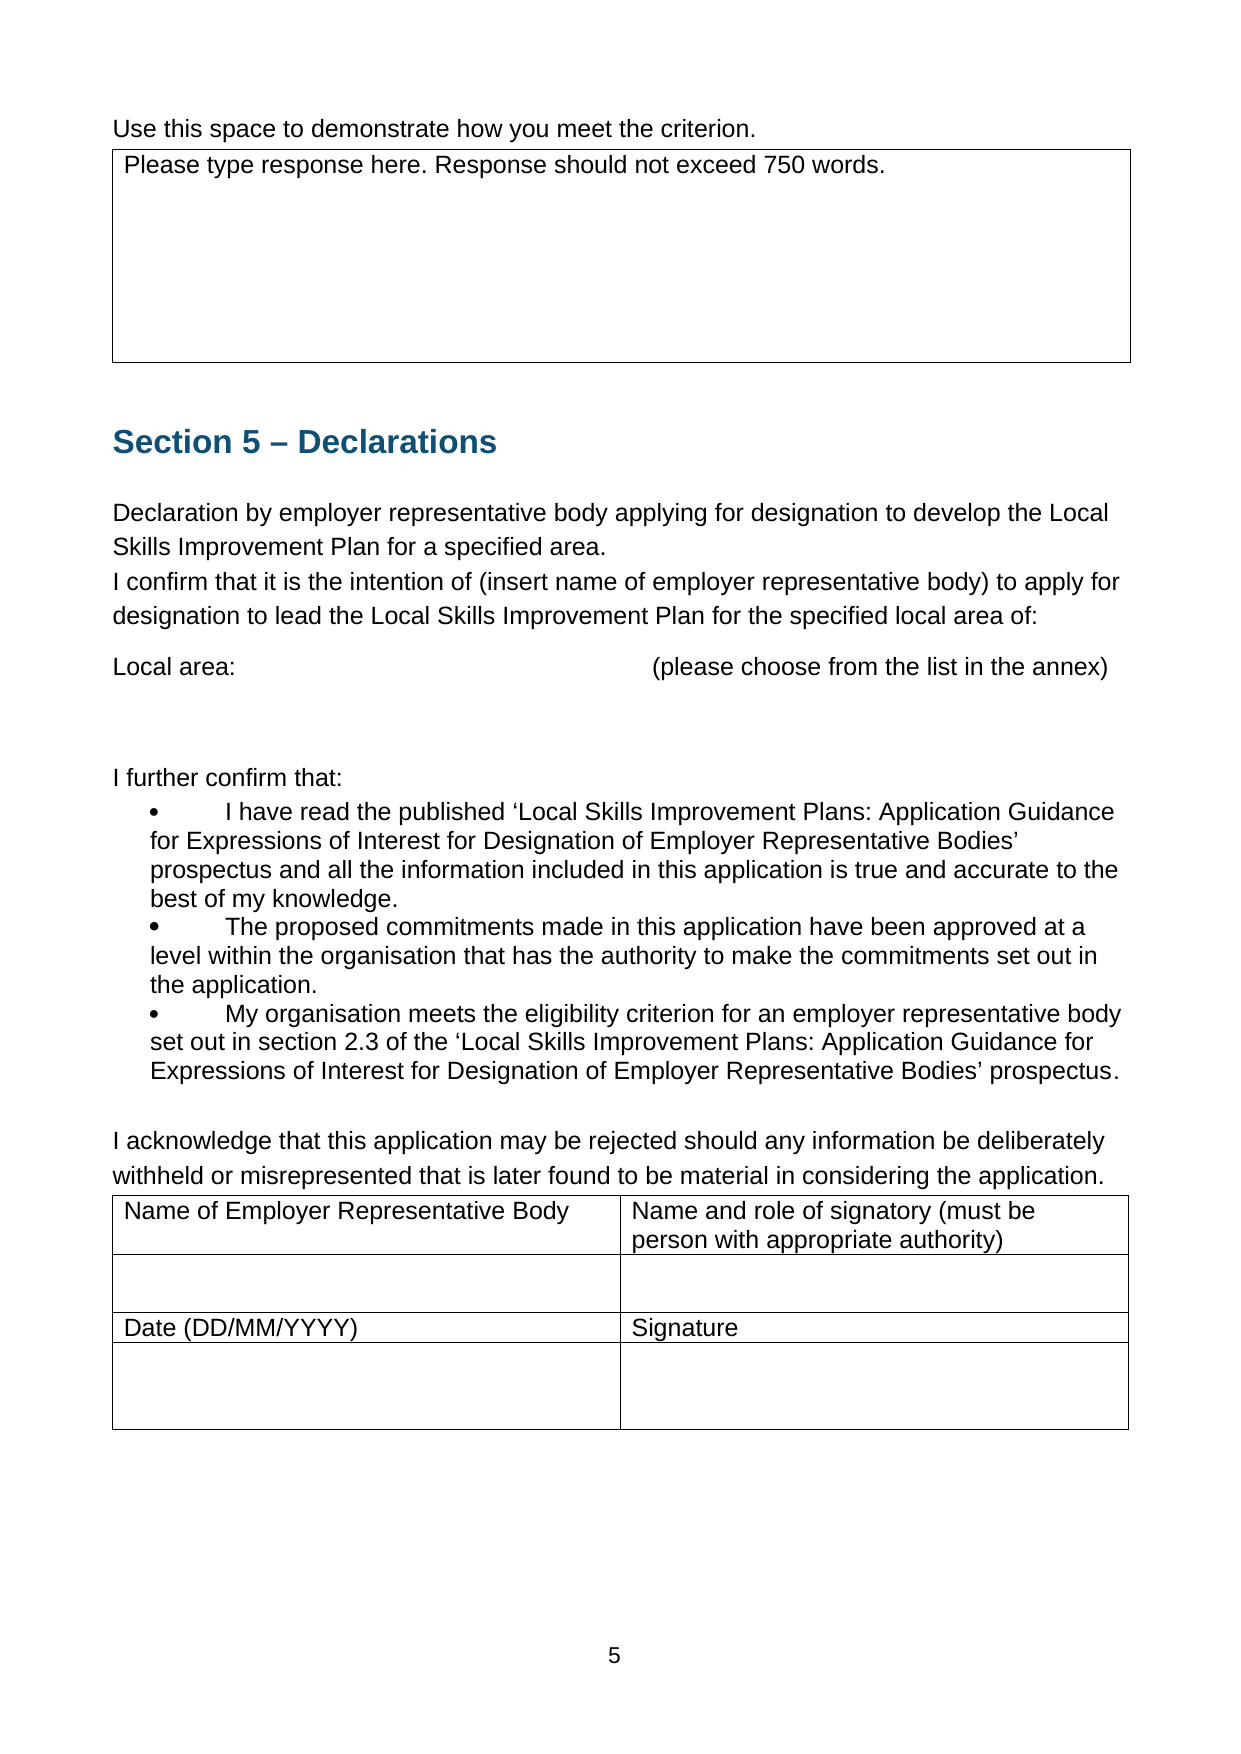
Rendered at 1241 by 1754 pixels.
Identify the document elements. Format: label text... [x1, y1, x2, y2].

table_cell [113, 1255, 620, 1312]
table_header Please type response here. Response should not exceed 750 words. [113, 150, 1130, 362]
table_cell [113, 1343, 620, 1429]
list My organisation meets the eligibility criterion for an employer representative body set out in section 2.3 of the ‘Local Skills Improvement Plans: Application Guidance for Expressions of Interest for Designation of Employer Representative Bodies’ prospectus. [150, 999, 1128, 1085]
table_cell Date (DD/MM/YYYY) [113, 1313, 620, 1342]
text Use this space to demonstrate how you meet the criterion. [112, 114, 1128, 143]
table_cell [621, 1255, 1128, 1312]
text I confirm that it is the intention of (insert name of employer representative body) to apply for designation to lead the Local Skills Improvement Plan for the specified local area of: [112, 567, 1128, 630]
text I further confirm that: [112, 763, 1128, 792]
text I acknowledge that this application may be rejected should any information be deliberately withheld or misrepresented that is later found to be material in considering the application. [112, 1126, 1128, 1189]
table_header Name of Employer Representative Body [113, 1196, 620, 1254]
table_cell [621, 1343, 1128, 1429]
table_cell Signature [621, 1313, 1128, 1342]
list I have read the published ‘Local Skills Improvement Plans: Application Guidance for Expressions of Interest for Designation of Employer Representative Bodies’ prospectus and all the information included in this application is true and accurate to the best of my knowledge. [150, 797, 1128, 912]
table_header Name and role of signatory (must be person with appropriate authority) [621, 1196, 1128, 1254]
list The proposed commitments made in this application have been approved at a level within the organisation that has the authority to make the commitments set out in the application. [150, 912, 1128, 999]
subtitle Section 5 – Declarations [112, 422, 1128, 460]
text Local area: (please choose from the list in the annex) [112, 652, 1128, 681]
text Declaration by employer representative body applying for designation to develop the Local Skills Improvement Plan for a specified area. [112, 498, 1128, 561]
